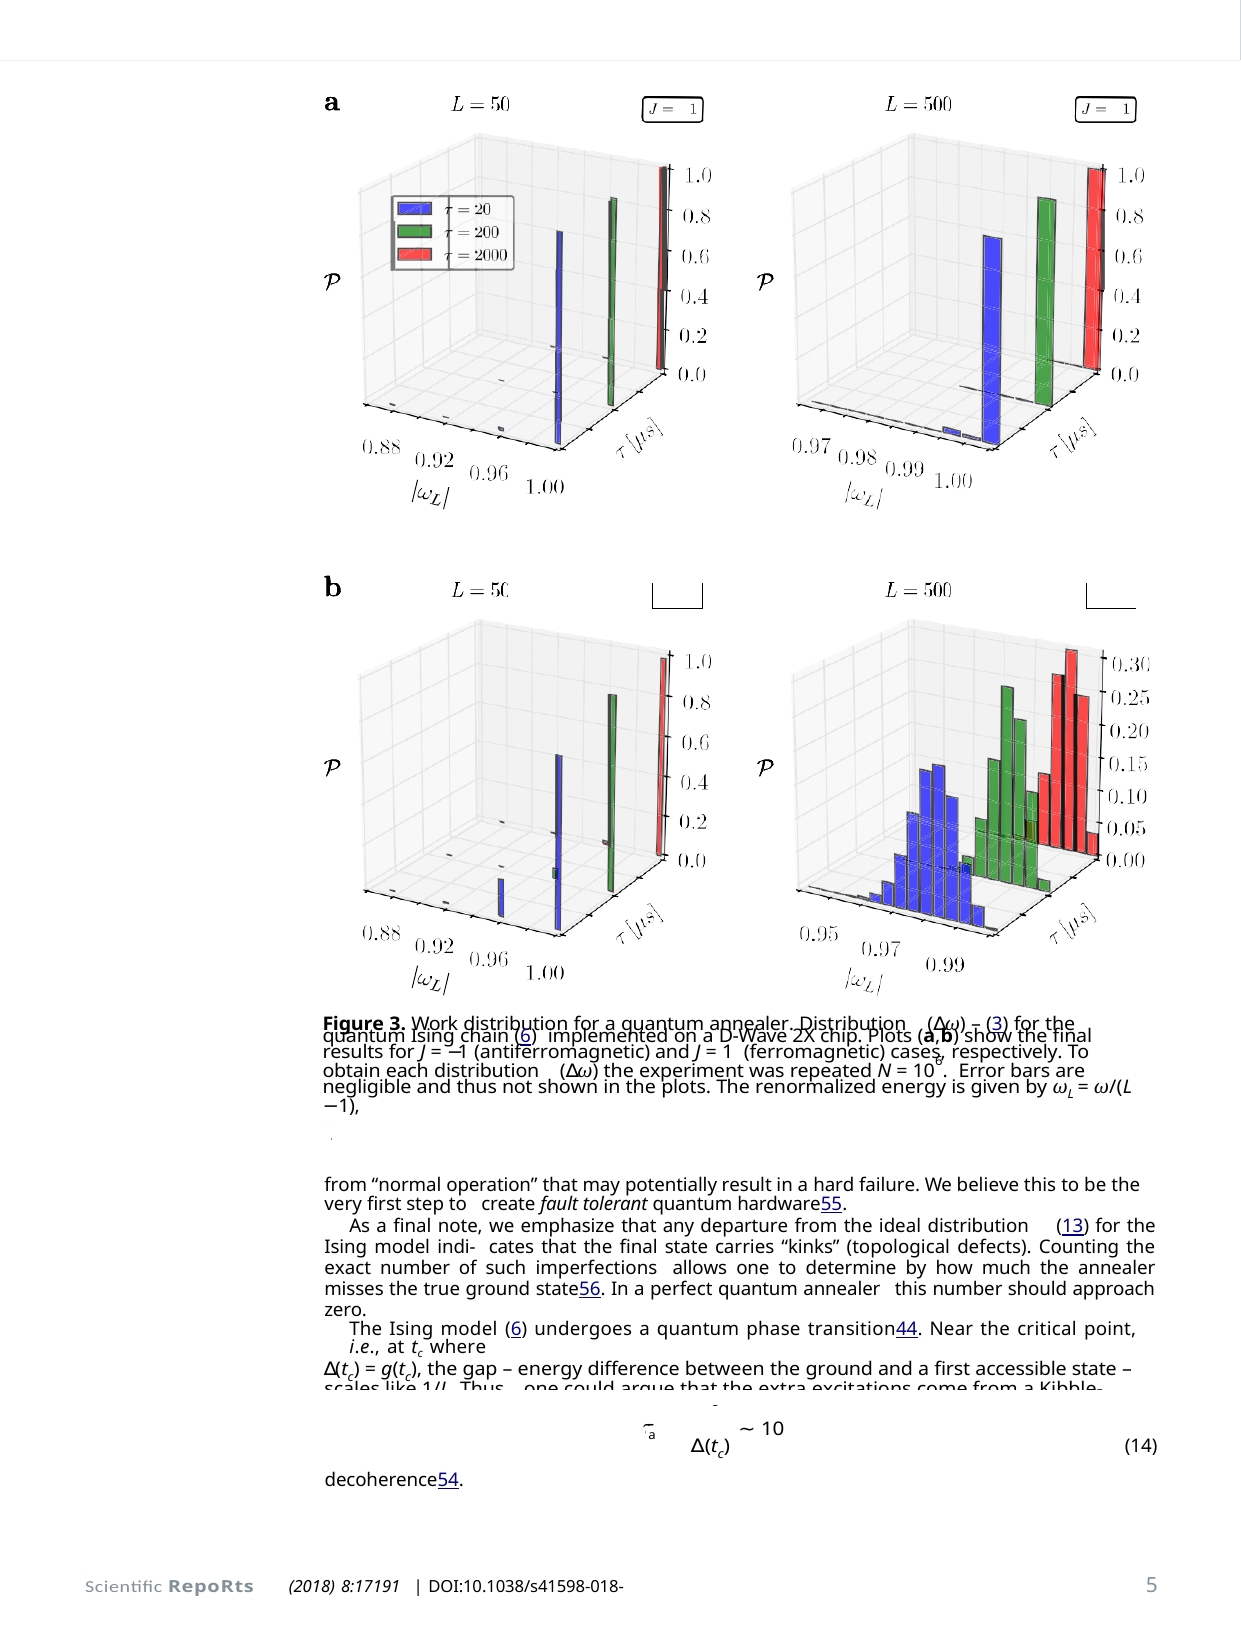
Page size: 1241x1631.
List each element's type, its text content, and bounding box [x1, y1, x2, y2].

text ∆(tc) = g(tc), the gap – energy difference between the ground and a first accessible state – scales like 1/L. Thus, one could argue that the extra excitations come from a Kibble-Zurek like mechanism57,58. However, even the [323, 1357, 1156, 1389]
text The Ising model (6) undergoes a quantum phase transition44. Near the critical point, i.e., at tc where [349, 1320, 1158, 1357]
text ∼ 10 µs, [738, 1417, 802, 1440]
text As a final note, we emphasize that any departure from the ideal distribution  (13) for the Ising model indi- cates that the final state carries “kinks” (topological defects). Counting the exact number of such imperfections allows one to determine by how much the annealer misses the true ground state56. In a perfect quantum annealer this number should approach zero. [324, 1216, 1156, 1320]
text ∆(tc) [691, 1432, 732, 1458]
text (2018) 8:17191 | DOI:10.1038/s41598-018-35264-z [288, 1577, 635, 1598]
text for the system sizes of order L ~ 102. The error observed are due to decoherence54. [324, 1467, 926, 1491]
text Scientific RepoRts | [85, 1577, 263, 1598]
text ad [648, 1426, 663, 1444]
text (14) [1124, 1434, 1157, 1457]
text 5 [1146, 1573, 1158, 1598]
text from “normal operation” that may potentially result in a hard failure. We believe this to be the very first step to create fault tolerant quantum hardware55. [324, 1174, 1156, 1216]
text τ ∼ [642, 1417, 684, 1440]
text Figure 3. Work distribution for a quantum annealer. Distribution (∆ω) – (3) for the quantum Ising chain (6) implemented on a D-Wave 2X chip. Plots (a,b) show the final results for J = −1 (antiferromagnetic) and J = 1 (ferromagnetic) cases, respectively. To obtain each distribution (∆ω) the experiment was repeated N = 106. Error bars are negligible and thus not shown in the plots. The renormalized energy is given by ωL = ω/(L − 1), [322, 1018, 1147, 1118]
